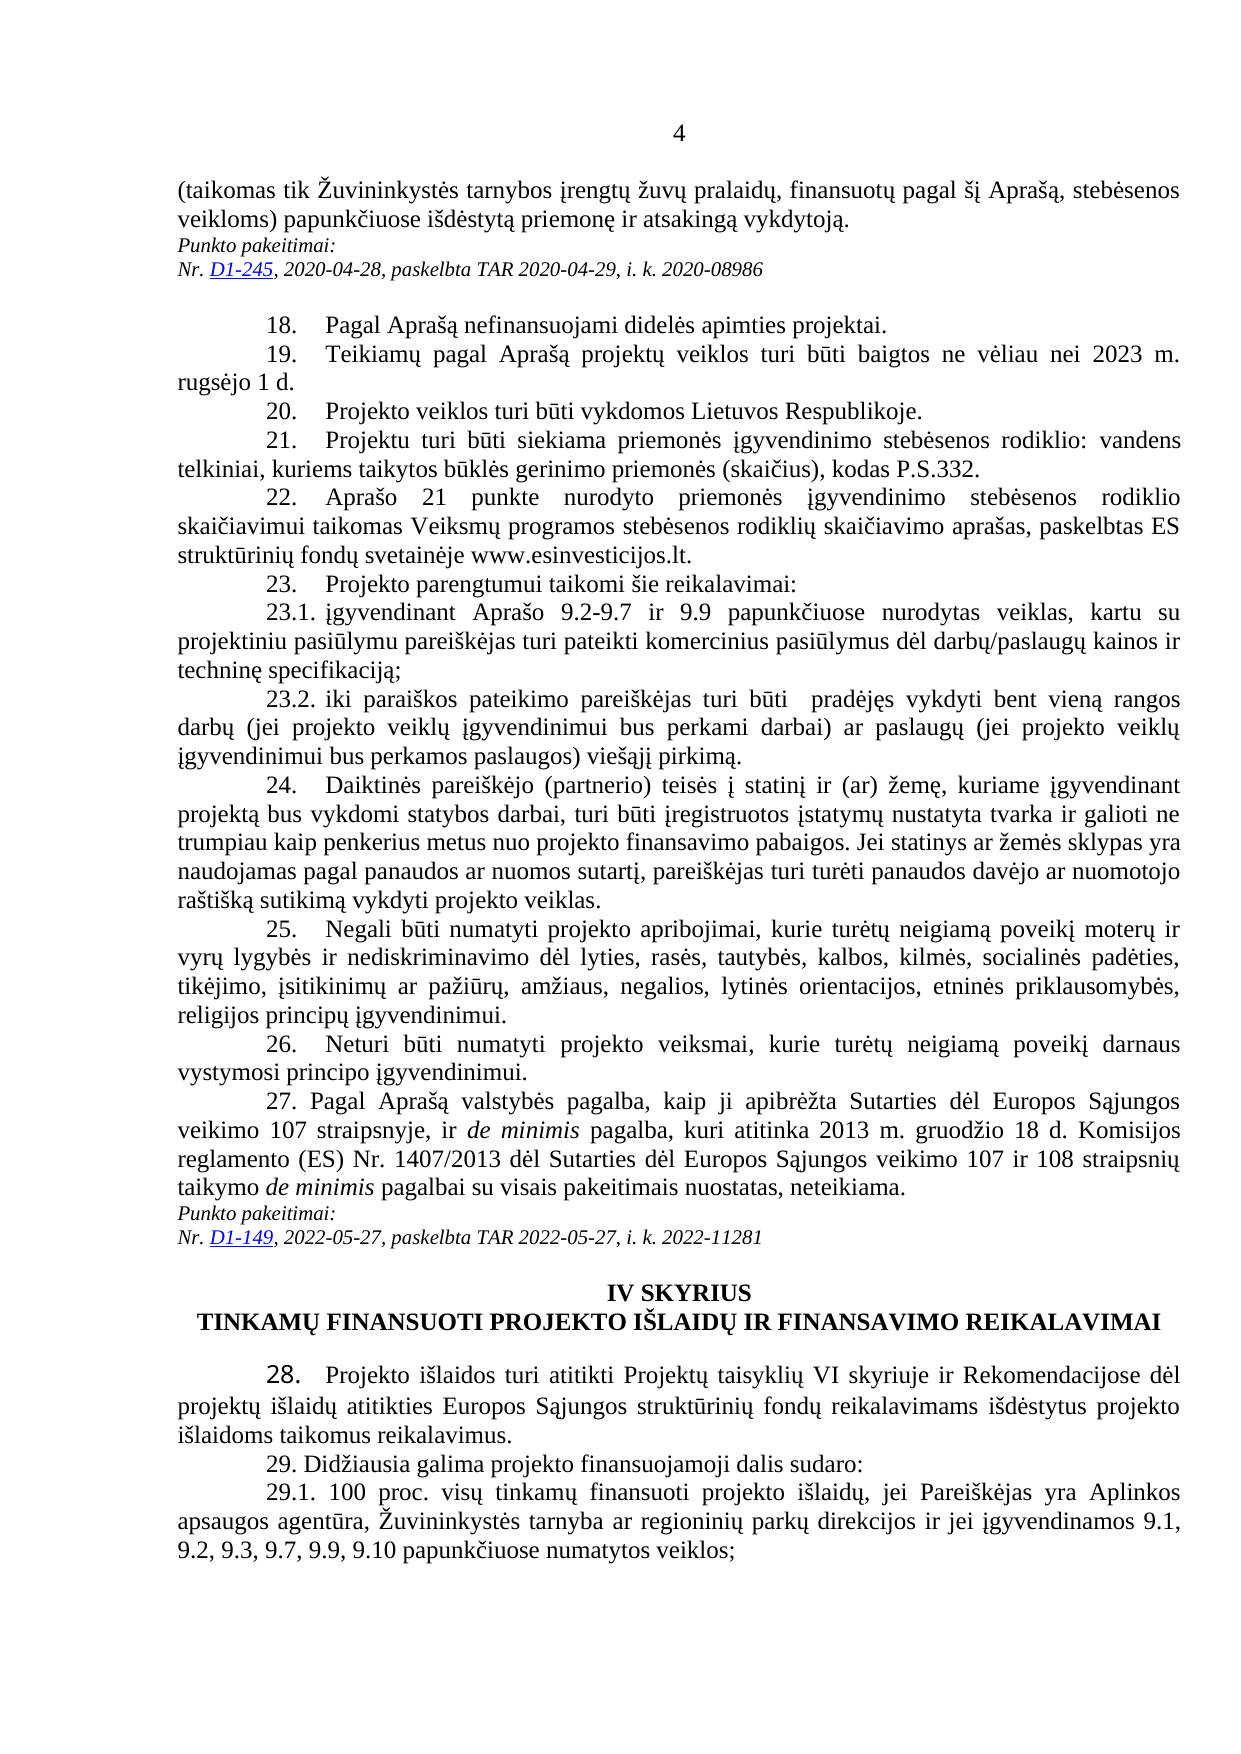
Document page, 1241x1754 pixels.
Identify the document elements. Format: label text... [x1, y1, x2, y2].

text 20. Projekto veiklos turi būti vykdomos Lietuvos Respublikoje. [177, 396, 1181, 425]
text Punkto pakeitimai: [177, 1201, 1181, 1225]
text 22. Aprašo 21 punkte nurodyto priemonės įgyvendinimo stebėsenos rodiklio skaičiavimui taikomas Veiksmų programos stebėsenos rodiklių skaičiavimo aprašas, paskelbtas ES struktūrinių fondų svetainėje www.esinvesticijos.lt. [177, 482, 1181, 569]
text IV SKYRIUS [177, 1278, 1181, 1307]
text 25. Negali būti numatyti projekto apribojimai, kurie turėtų neigiamą poveikį moterų ir vyrų lygybės ir nediskriminavimo dėl lyties, rasės, tautybės, kalbos, kilmės, socialinės padėties, tikėjimo, įsitikinimų ar pažiūrų, amžiaus, negalios, lytinės orientacijos, etninės priklausomybės, religijos principų įgyvendinimui. [177, 914, 1181, 1029]
text Punkto pakeitimai: [177, 233, 1181, 257]
text 19. Teikiamų pagal Aprašą projektų veiklos turi būti baigtos ne vėliau nei 2023 m. rugsėjo 1 d. [177, 339, 1181, 396]
text Nr. D1-149, 2022-05-27, paskelbta TAR 2022-05-27, i. k. 2022-11281 [177, 1225, 1181, 1249]
text Nr. D1-245, 2020-04-28, paskelbta TAR 2020-04-29, i. k. 2020-08986 [177, 257, 1181, 281]
text (taikomas tik Žuvininkystės tarnybos įrengtų žuvų pralaidų, finansuotų pagal šį Aprašą, stebėsenos veikloms) papunkčiuose išdėstytą priemonę ir atsakingą vykdytoją. [177, 176, 1181, 233]
text 23.2. iki paraiškos pateikimo pareiškėjas turi būti pradėjęs vykdyti bent vieną rangos darbų (jei projekto veiklų įgyvendinimui bus perkami darbai) ar paslaugų (jei projekto veiklų įgyvendinimui bus perkamos paslaugos) viešąjį pirkimą. [177, 684, 1181, 770]
text 18. Pagal Aprašą nefinansuojami didelės apimties projektai. [177, 310, 1181, 339]
text 26. Neturi būti numatyti projekto veiksmai, kurie turėtų neigiamą poveikį darnaus vystymosi principo įgyvendinimui. [177, 1029, 1181, 1086]
text 27. Pagal Aprašą valstybės pagalba, kaip ji apibrėžta Sutarties dėl Europos Sąjungos veikimo 107 straipsnyje, ir de minimis pagalba, kuri atitinka 2013 m. gruodžio 18 d. Komisijos reglamento (ES) Nr. 1407/2013 dėl Sutarties dėl Europos Sąjungos veikimo 107 ir 108 straipsnių taikymo de minimis pagalbai su visais pakeitimais nuostatas, neteikiama. [177, 1086, 1181, 1201]
text 28. Projekto išlaidos turi atitikti Projektų taisyklių VI skyriuje ir Rekomendacijose dėl projektų išlaidų atitikties Europos Sąjungos struktūrinių fondų reikalavimams išdėstytus projekto išlaidoms taikomus reikalavimus. [177, 1357, 1181, 1449]
text 23.1. įgyvendinant Aprašo 9.2-9.7 ir 9.9 papunkčiuose nurodytas veiklas, kartu su projektiniu pasiūlymu pareiškėjas turi pateikti komercinius pasiūlymus dėl darbų/paslaugų kainos ir techninę specifikaciją; [177, 597, 1181, 684]
text 21. Projektu turi būti siekiama priemonės įgyvendinimo stebėsenos rodiklio: vandens telkiniai, kuriems taikytos būklės gerinimo priemonės (skaičius), kodas P.S.332. [177, 425, 1181, 482]
text 24. Daiktinės pareiškėjo (partnerio) teisės į statinį ir (ar) žemę, kuriame įgyvendinant projektą bus vykdomi statybos darbai, turi būti įregistruotos įstatymų nustatyta tvarka ir galioti ne trumpiau kaip penkerius metus nuo projekto finansavimo pabaigos. Jei statinys ar žemės sklypas yra naudojamas pagal panaudos ar nuomos sutartį, pareiškėjas turi turėti panaudos davėjo ar nuomotojo raštišką sutikimą vykdyti projekto veiklas. [177, 770, 1181, 914]
text 29.1. 100 proc. visų tinkamų finansuoti projekto išlaidų, jei Pareiškėjas yra Aplinkos apsaugos agentūra, Žuvininkystės tarnyba ar regioninių parkų direkcijos ir jei įgyvendinamos 9.1, 9.2, 9.3, 9.7, 9.9, 9.10 papunkčiuose numatytos veiklos; [177, 1477, 1181, 1564]
text 29. Didžiausia galima projekto finansuojamoji dalis sudaro: [177, 1449, 1181, 1477]
text 23. Projekto parengtumui taikomi šie reikalavimai: [177, 569, 1181, 597]
text TINKAMŲ FINANSUOTI PROJEKTO IŠLAIDŲ IR FINANSAVIMO REIKALAVIMAI [177, 1307, 1181, 1336]
